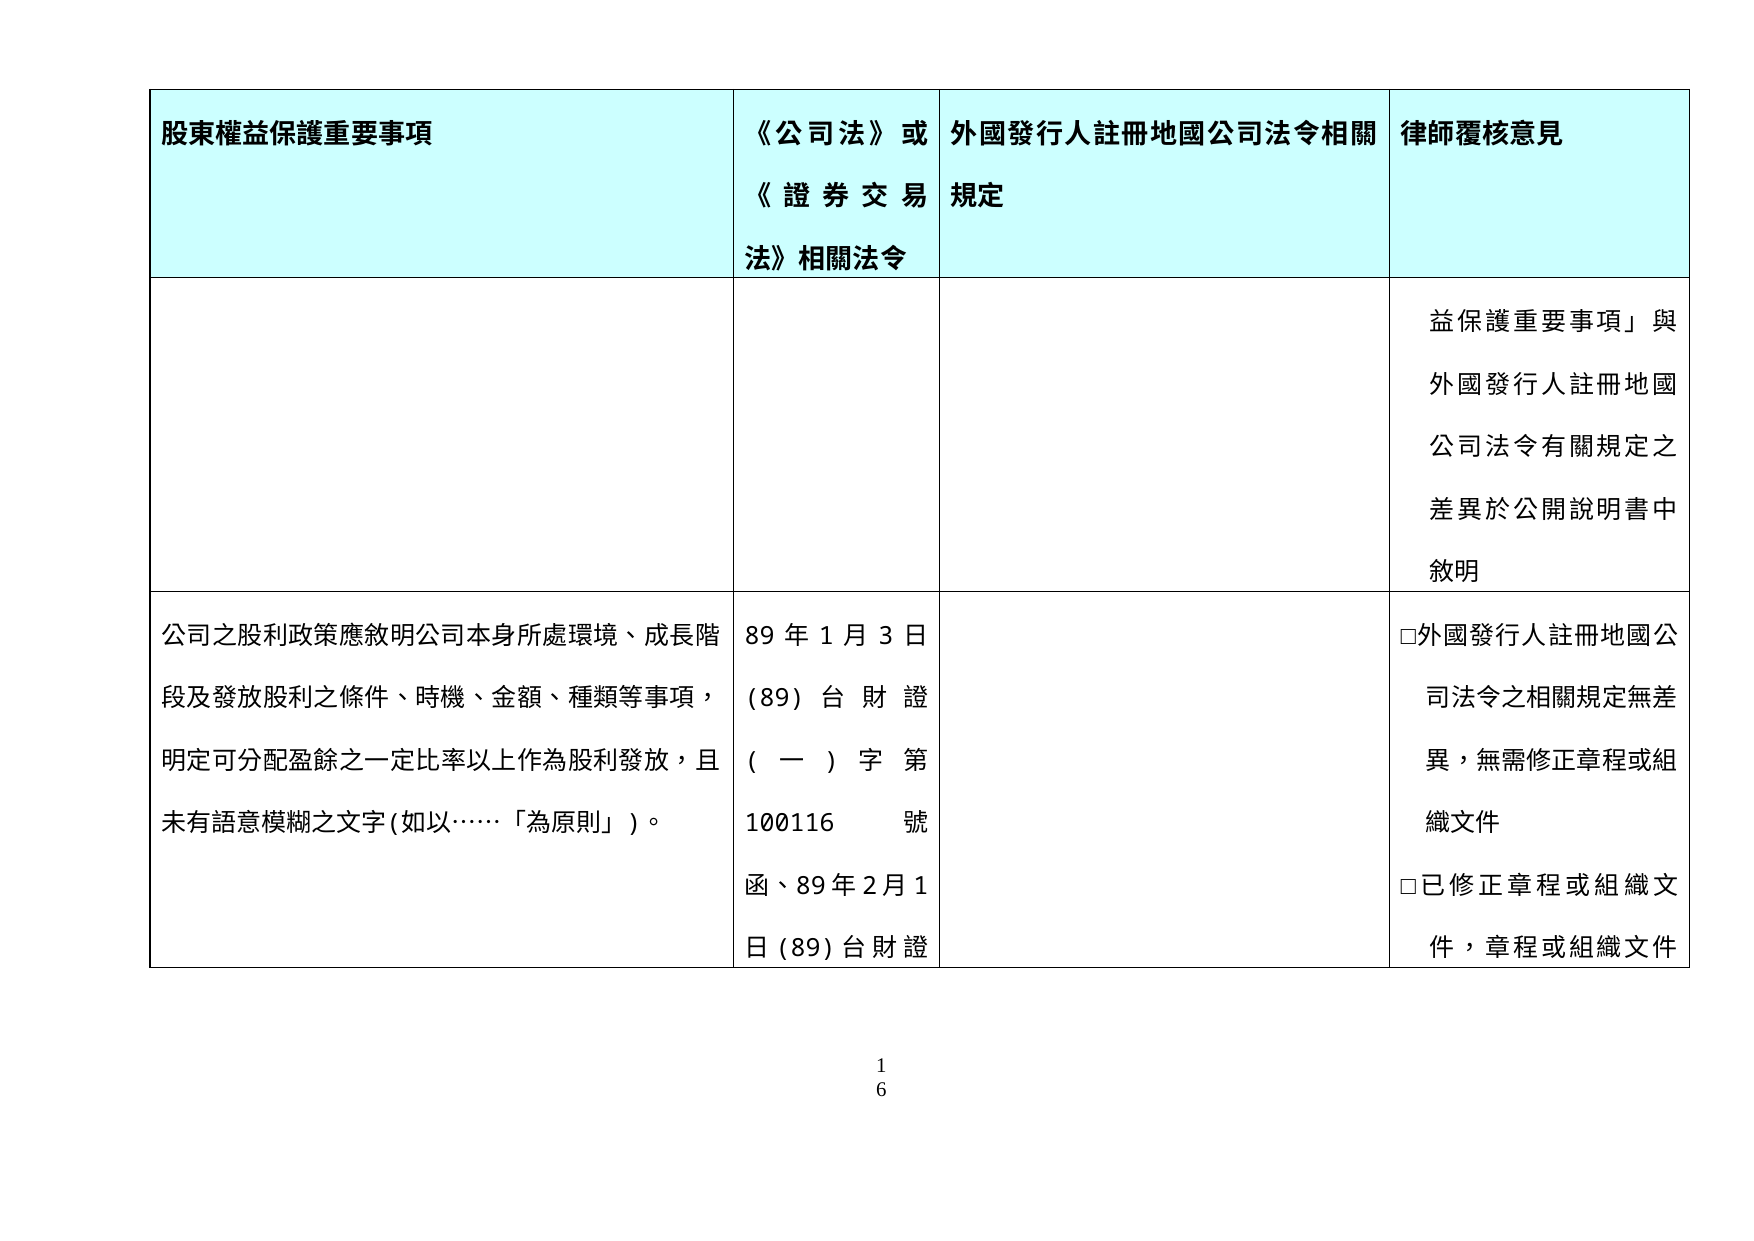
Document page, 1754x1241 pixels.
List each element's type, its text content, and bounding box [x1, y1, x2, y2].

table_cell 89年1月3日(89)台財證(一)字第100116號函、89年2月1日(89)台財證 [734, 592, 939, 967]
table_header 律師覆核意見 [1390, 90, 1689, 277]
table_cell [940, 592, 1389, 967]
table_header 股東權益保護重要事項 [151, 90, 733, 277]
table_cell 益保護重要事項」與外國發行人註冊地國公司法令有關規定之差異於公開說明書中敘明 [1390, 278, 1689, 591]
table_cell 公司之股利政策應敘明公司本身所處環境、成長階段及發放股利之條件、時機、金額、種類等事項，明定可分配盈餘之一定比率以上作為股利發放，且未有語意模糊之文字(如以……「為原則」)。 [151, 592, 733, 967]
table_cell [151, 278, 733, 591]
table_header 外國發行人註冊地國公司法令相關規定 [940, 90, 1389, 277]
table_cell [734, 278, 939, 591]
table_header 《公司法》或《證券交易法》相關法令 [734, 90, 939, 277]
table_cell □外國發行人註冊地國公司法令之相關規定無差異，無需修正章程或組織文件 □已修正章程或組織文件，章程或組織文件 [1390, 592, 1689, 967]
table_cell [940, 278, 1389, 591]
